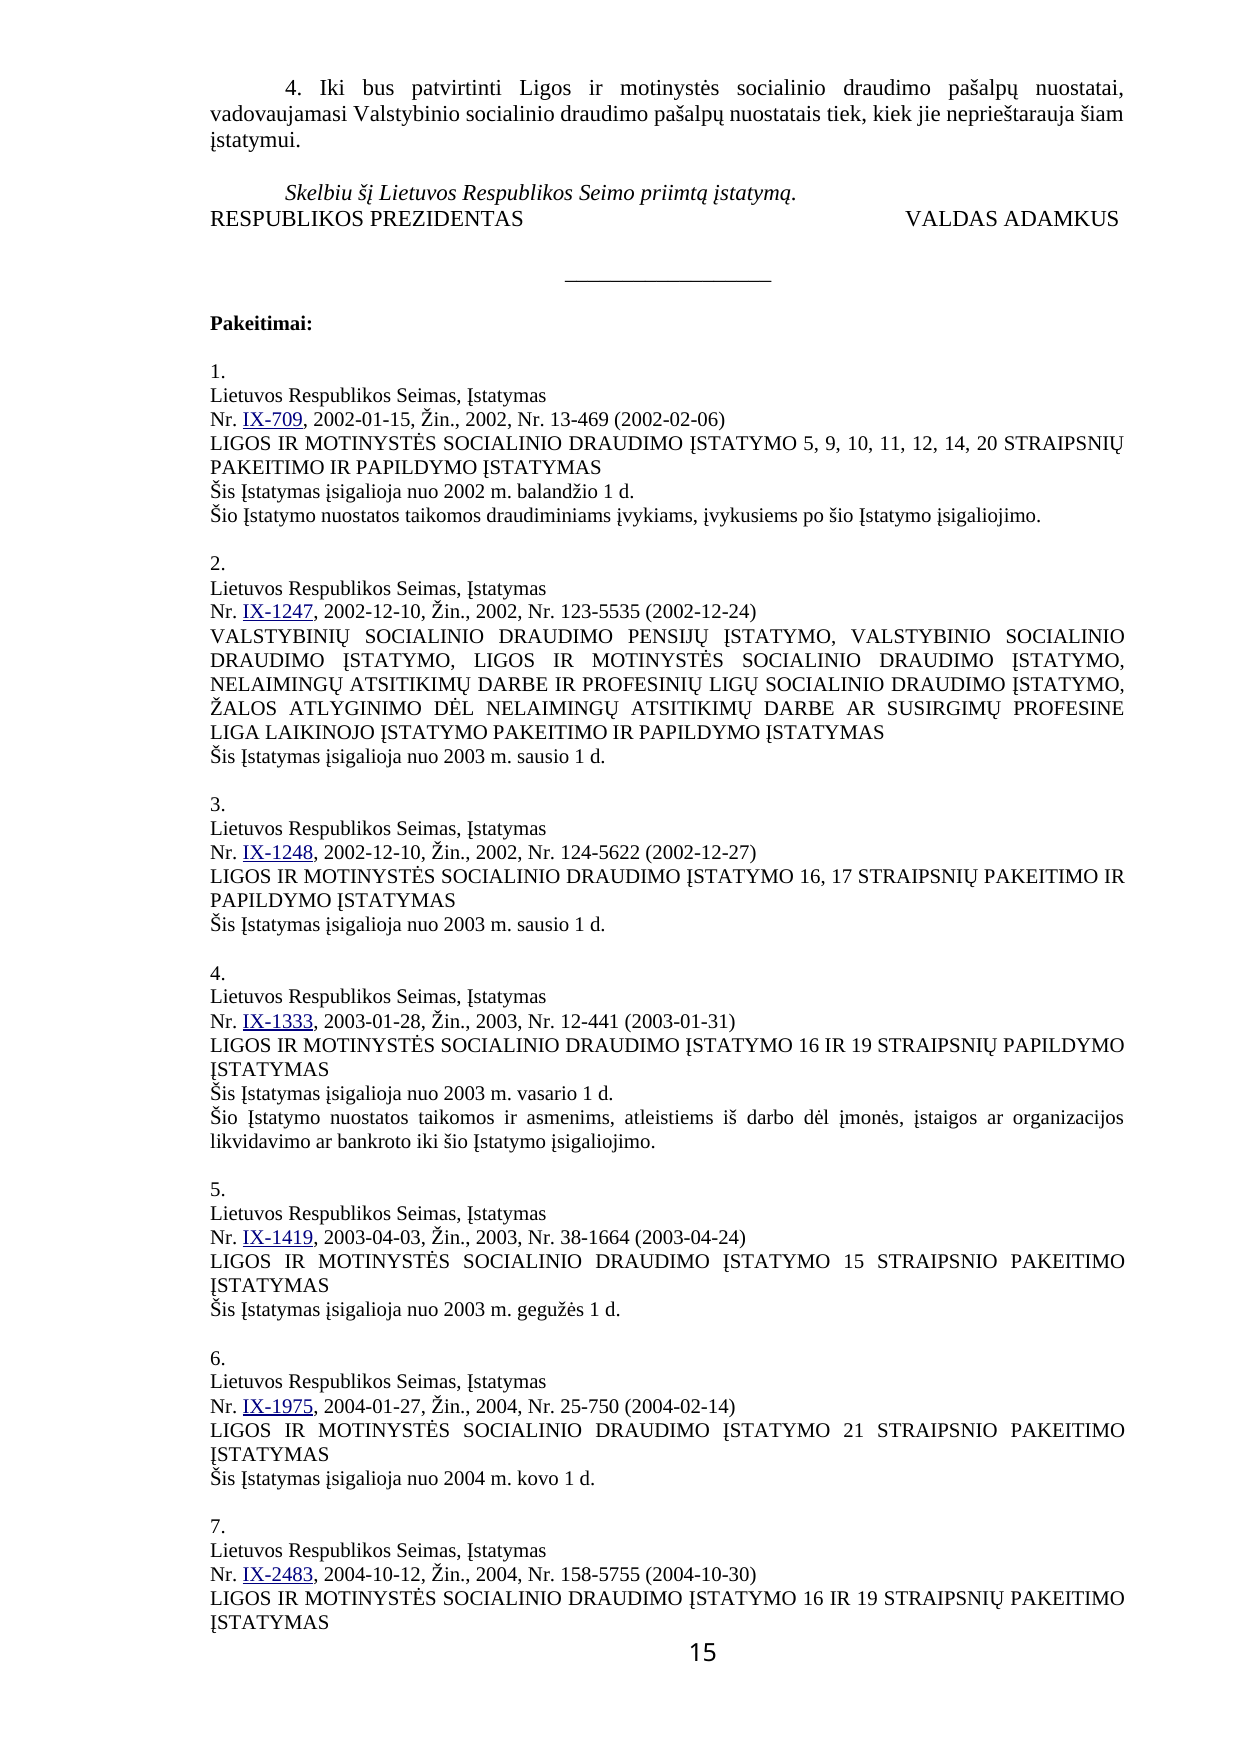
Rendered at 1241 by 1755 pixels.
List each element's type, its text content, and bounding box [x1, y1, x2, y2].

text Šis Įstatymas įsigalioja nuo 2003 m. sausio 1 d. [210, 912, 1126, 936]
text Lietuvos Respublikos Seimas, Įstatymas [210, 1201, 1126, 1225]
text 7. [210, 1514, 1126, 1538]
text Šio Įstatymo nuostatos taikomos draudiminiams įvykiams, įvykusiems po šio Įstatymo įsigaliojimo. [210, 503, 1126, 527]
text 4. Iki bus patvirtinti Ligos ir motinystės socialinio draudimo pašalpų nuostatai, vadovaujamasi Valstybinio socialinio draudimo pašalpų nuostatais tiek, kiek jie neprieštarauja šiam įstatymui. [210, 73, 1126, 153]
text Šis Įstatymas įsigalioja nuo 2002 m. balandžio 1 d. [210, 479, 1126, 503]
text Šis Įstatymas įsigalioja nuo 2003 m. vasario 1 d. [210, 1081, 1126, 1105]
text Lietuvos Respublikos Seimas, Įstatymas [210, 1538, 1126, 1562]
text LIGOS IR MOTINYSTĖS SOCIALINIO DRAUDIMO ĮSTATYMO 16 IR 19 STRAIPSNIŲ PAKEITIMO ĮSTATYMAS [210, 1586, 1126, 1634]
text 1. [210, 359, 1126, 383]
text Šis Įstatymas įsigalioja nuo 2004 m. kovo 1 d. [210, 1466, 1126, 1490]
text VALSTYBINIŲ SOCIALINIO DRAUDIMO PENSIJŲ ĮSTATYMO, VALSTYBINIO SOCIALINIO DRAUDIMO ĮSTATYMO, LIGOS IR MOTINYSTĖS SOCIALINIO DRAUDIMO ĮSTATYMO, NELAIMINGŲ ATSITIKIMŲ DARBE IR PROFESINIŲ LIGŲ SOCIALINIO DRAUDIMO ĮSTATYMO, ŽALOS ATLYGINIMO DĖL NELAIMINGŲ ATSITIKIMŲ DARBE AR SUSIRGIMŲ PROFESINE LIGA LAIKINOJO ĮSTATYMO PAKEITIMO IR PAPILDYMO ĮSTATYMAS [210, 623, 1126, 744]
text 6. [210, 1345, 1126, 1369]
text Nr. IX-1333, 2003-01-28, Žin., 2003, Nr. 12-441 (2003-01-31) [210, 1008, 1126, 1033]
text 3. [210, 792, 1126, 816]
text Šis Įstatymas įsigalioja nuo 2003 m. sausio 1 d. [210, 744, 1126, 768]
text 2. [210, 551, 1126, 575]
text 5. [210, 1177, 1126, 1201]
text Nr. IX-1247, 2002-12-10, Žin., 2002, Nr. 123-5535 (2002-12-24) [210, 599, 1126, 623]
text Lietuvos Respublikos Seimas, Įstatymas [210, 816, 1126, 840]
text Šis Įstatymas įsigalioja nuo 2003 m. gegužės 1 d. [210, 1297, 1126, 1321]
text Nr. IX-1419, 2003-04-03, Žin., 2003, Nr. 38-1664 (2003-04-24) [210, 1225, 1126, 1249]
text LIGOS IR MOTINYSTĖS SOCIALINIO DRAUDIMO ĮSTATYMO 5, 9, 10, 11, 12, 14, 20 STRAIPSNIŲ PAKEITIMO IR PAPILDYMO ĮSTATYMAS [210, 431, 1126, 479]
text Lietuvos Respublikos Seimas, Įstatymas [210, 383, 1126, 407]
text Nr. IX-2483, 2004-10-12, Žin., 2004, Nr. 158-5755 (2004-10-30) [210, 1562, 1126, 1586]
text 4. [210, 960, 1126, 984]
text Skelbiu šį Lietuvos Respublikos Seimo priimtą įstatymą. [210, 179, 1126, 205]
text __________________ [210, 258, 1126, 284]
text Nr. IX-709, 2002-01-15, Žin., 2002, Nr. 13-469 (2002-02-06) [210, 407, 1126, 431]
text LIGOS IR MOTINYSTĖS SOCIALINIO DRAUDIMO ĮSTATYMO 16 IR 19 STRAIPSNIŲ PAPILDYMO ĮSTATYMAS [210, 1033, 1126, 1081]
text LIGOS IR MOTINYSTĖS SOCIALINIO DRAUDIMO ĮSTATYMO 15 STRAIPSNIO PAKEITIMO ĮSTATYMAS [210, 1249, 1126, 1297]
text LIGOS IR MOTINYSTĖS SOCIALINIO DRAUDIMO ĮSTATYMO 16, 17 STRAIPSNIŲ PAKEITIMO IR PAPILDYMO ĮSTATYMAS [210, 864, 1126, 912]
text Lietuvos Respublikos Seimas, Įstatymas [210, 984, 1126, 1008]
text Šio Įstatymo nuostatos taikomos ir asmenims, atleistiems iš darbo dėl įmonės, įstaigos ar organizacijos likvidavimo ar bankroto iki šio Įstatymo įsigaliojimo. [210, 1105, 1126, 1153]
text Nr. IX-1248, 2002-12-10, Žin., 2002, Nr. 124-5622 (2002-12-27) [210, 840, 1126, 864]
text RESPUBLIKOS PREZIDENTAS VALDAS ADAMKUS [210, 205, 1126, 232]
text Nr. IX-1975, 2004-01-27, Žin., 2004, Nr. 25-750 (2004-02-14) [210, 1393, 1126, 1418]
text LIGOS IR MOTINYSTĖS SOCIALINIO DRAUDIMO ĮSTATYMO 21 STRAIPSNIO PAKEITIMO ĮSTATYMAS [210, 1418, 1126, 1466]
text Lietuvos Respublikos Seimas, Įstatymas [210, 575, 1126, 599]
text Lietuvos Respublikos Seimas, Įstatymas [210, 1369, 1126, 1393]
text Pakeitimai: [210, 311, 1126, 335]
